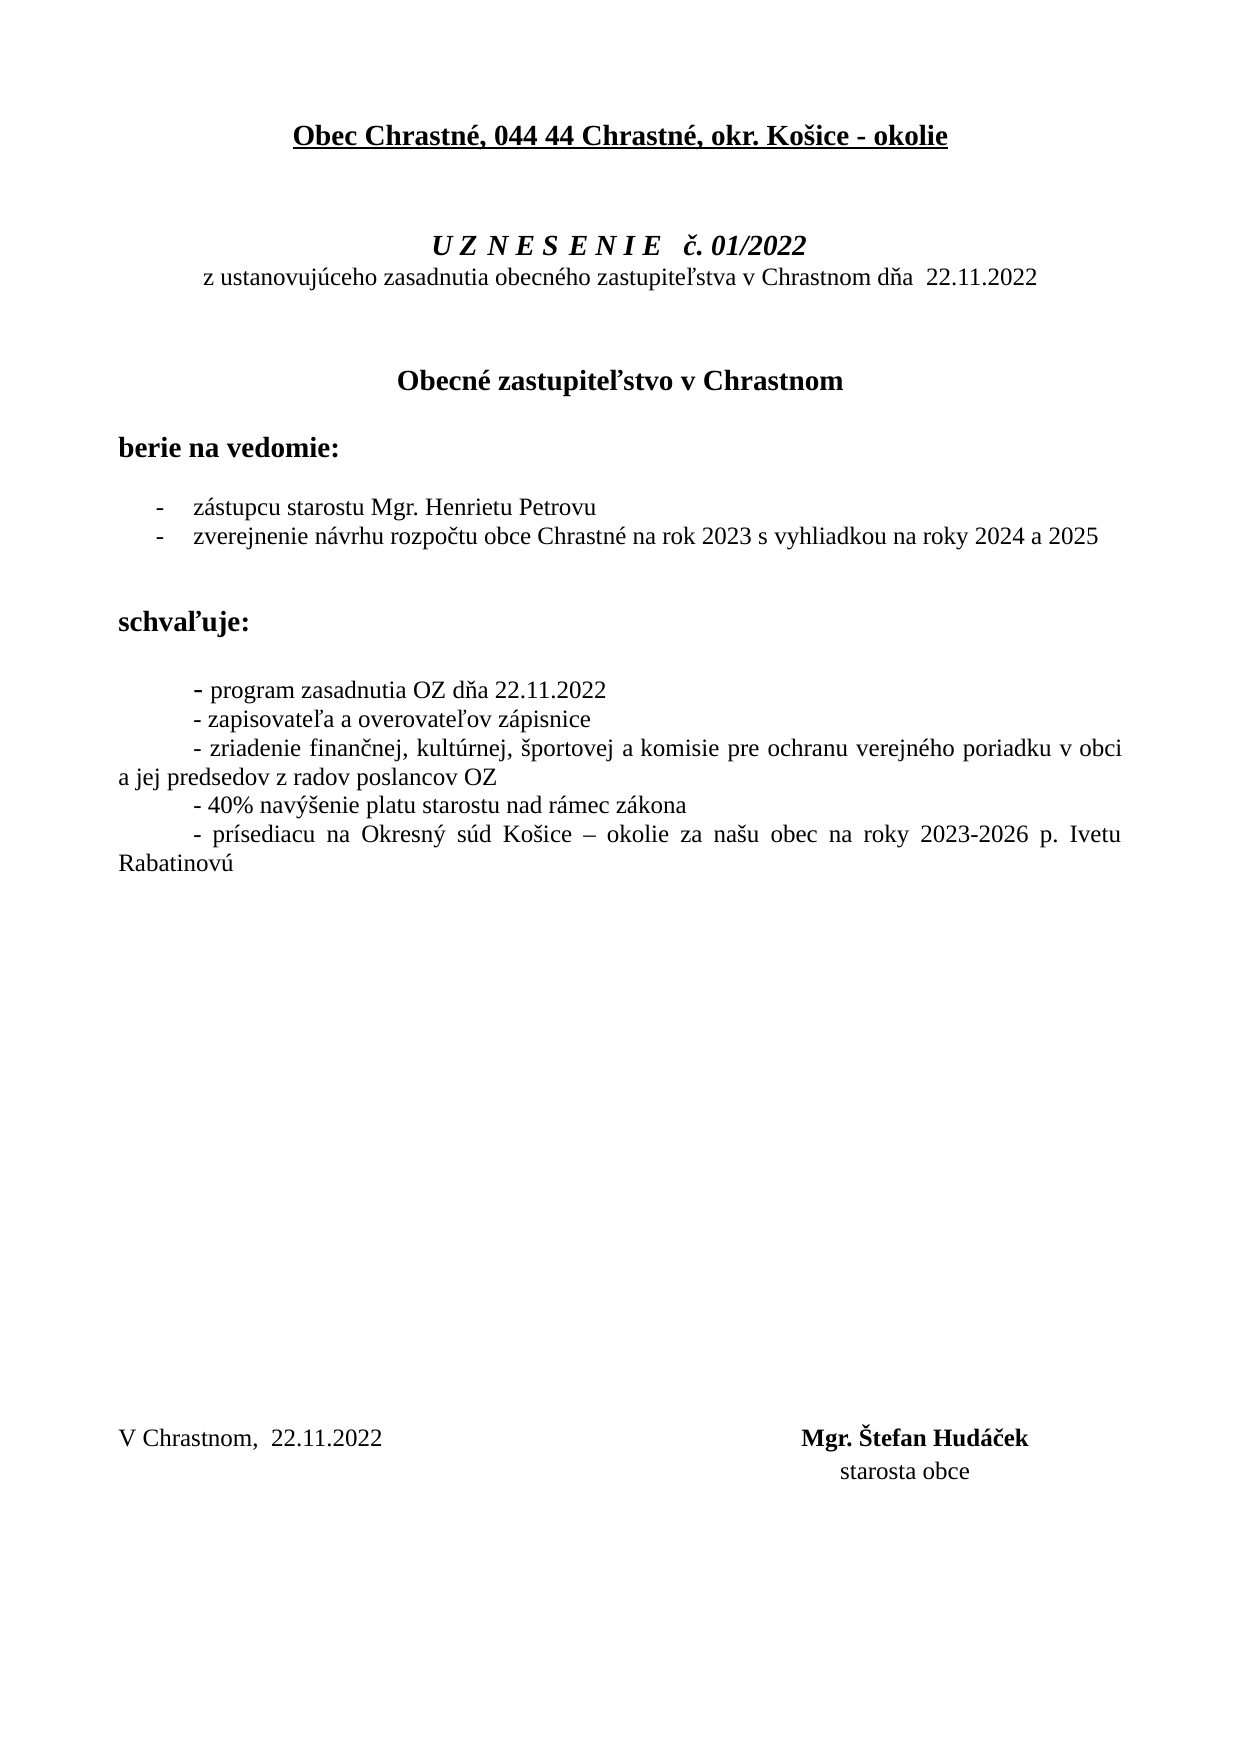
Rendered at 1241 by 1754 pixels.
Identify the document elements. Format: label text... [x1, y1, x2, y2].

text berie na vedomie: [118, 430, 1122, 463]
text starosta obce [118, 1452, 1122, 1485]
text - program zasadnutia OZ dňa 22.11.2022 [118, 671, 1122, 704]
list zverejnenie návrhu rozpočtu obce Chrastné na rok 2023 s vyhliadkou na roky 2024 a 2025 [156, 521, 1122, 550]
text - 40% navýšenie platu starostu nad rámec zákona [118, 791, 1122, 819]
subtitle Obecné zastupiteľstvo v Chrastnom [118, 363, 1122, 396]
text - prísediacu na Okresný súd Košice – okolie za našu obec na roky 2023-2026 p. Ivetu Rabatinovú [118, 819, 1122, 877]
subtitle U Z N E S E N I E č. 01/2022 [118, 228, 1122, 262]
text z ustanovujúceho zasadnutia obecného zastupiteľstva v Chrastnom dňa 22.11.2022 [118, 262, 1122, 291]
text - zriadenie finančnej, kultúrnej, športovej a komisie pre ochranu verejného poriadku v obci a jej predsedov z radov poslancov OZ [118, 733, 1122, 791]
text schvaľuje: [118, 604, 1122, 637]
list zástupcu starostu Mgr. Henrietu Petrovu [156, 492, 1122, 521]
text - zapisovateľa a overovateľov zápisnice [118, 704, 1122, 733]
text Obec Chrastné, 044 44 Chrastné, okr. Košice - okolie [118, 118, 1122, 152]
text V Chrastnom, 22.11.2022 Mgr. Štefan Hudáček [118, 1423, 1122, 1452]
